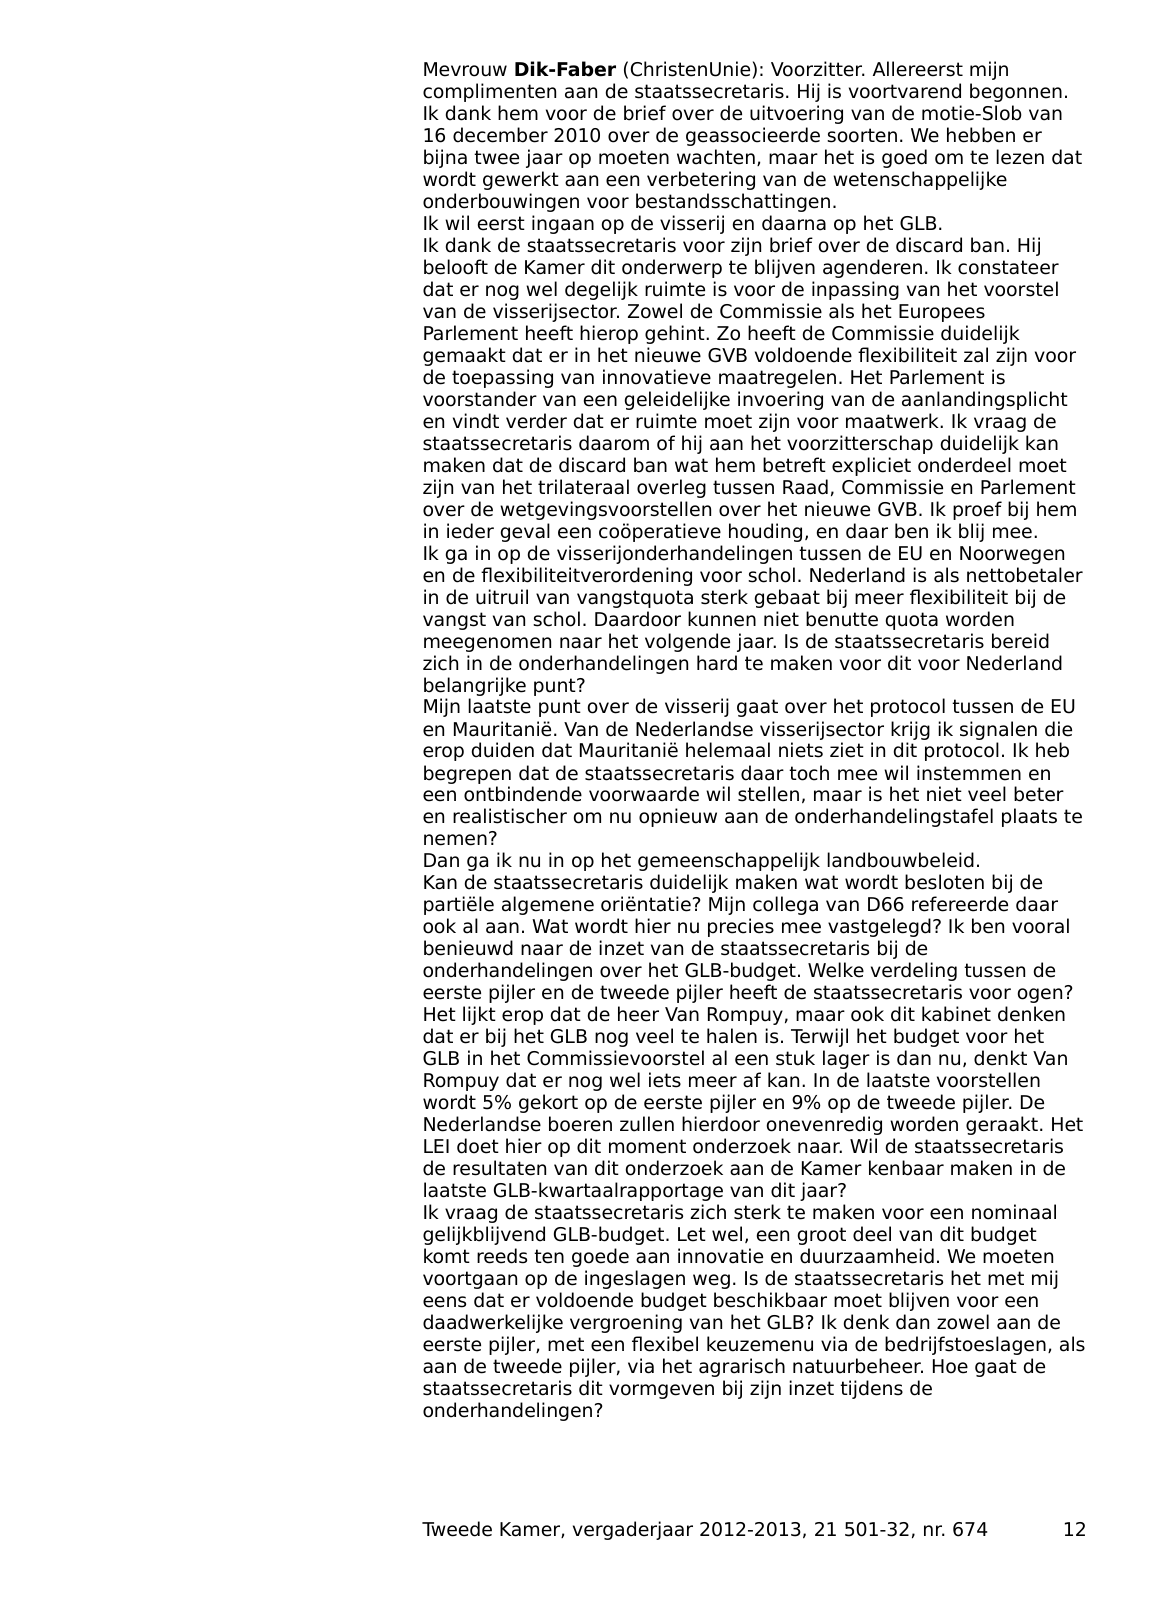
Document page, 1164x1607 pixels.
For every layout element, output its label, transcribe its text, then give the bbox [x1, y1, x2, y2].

text Mevrouw Dik-Faber (ChristenUnie): Voorzitter. Allereerst mijn complimenten aan de staatssecretaris. Hij is voortvarend begonnen. Ik dank hem voor de brief over de uitvoering van de motie-Slob van 16 december 2010 over de geassocieerde soorten. We hebben er bijna twee jaar op moeten wachten, maar het is goed om te lezen dat wordt gewerkt aan een verbetering van de wetenschappelijke onderbouwingen voor bestandsschattingen. [422, 59, 1087, 213]
text Ik dank de staatssecretaris voor zijn brief over de discard ban. Hij belooft de Kamer dit onderwerp te blijven agenderen. Ik constateer dat er nog wel degelijk ruimte is voor de inpassing van het voorstel van de visserijsector. Zowel de Commissie als het Europees Parlement heeft hierop gehint. Zo heeft de Commissie duidelijk gemaakt dat er in het nieuwe GVB voldoende flexibiliteit zal zijn voor de toepassing van innovatieve maatregelen. Het Parlement is voorstander van een geleidelijke invoering van de aanlandingsplicht en vindt verder dat er ruimte moet zijn voor maatwerk. Ik vraag de staatssecretaris daarom of hij aan het voorzitterschap duidelijk kan maken dat de discard ban wat hem betreft expliciet onderdeel moet zijn van het trilateraal overleg tussen Raad, Commissie en Parlement over de wetgevingsvoorstellen over het nieuwe GVB. Ik proef bij hem in ieder geval een coöperatieve houding, en daar ben ik blij mee. [422, 235, 1087, 543]
text Kan de staatssecretaris duidelijk maken wat wordt besloten bij de partiële algemene oriëntatie? Mijn collega van D66 refereerde daar ook al aan. Wat wordt hier nu precies mee vastgelegd? Ik ben vooral benieuwd naar de inzet van de staatssecretaris bij de onderhandelingen over het GLB-budget. Welke verdeling tussen de eerste pijler en de tweede pijler heeft de staatssecretaris voor ogen? Het lijkt erop dat de heer Van Rompuy, maar ook dit kabinet denken dat er bij het GLB nog veel te halen is. Terwijl het budget voor het GLB in het Commissievoorstel al een stuk lager is dan nu, denkt Van Rompuy dat er nog wel iets meer af kan. In de laatste voorstellen wordt 5% gekort op de eerste pijler en 9% op de tweede pijler. De Nederlandse boeren zullen hierdoor onevenredig worden geraakt. Het LEI doet hier op dit moment onderzoek naar. Wil de staatssecretaris de resultaten van dit onderzoek aan de Kamer kenbaar maken in de laatste GLB-kwartaalrapportage van dit jaar? [422, 872, 1087, 1202]
text Dan ga ik nu in op het gemeenschappelijk landbouwbeleid. [422, 850, 1087, 872]
text Ik vraag de staatssecretaris zich sterk te maken voor een nominaal gelijkblijvend GLB-budget. Let wel, een groot deel van dit budget komt reeds ten goede aan innovatie en duurzaamheid. We moeten voortgaan op de ingeslagen weg. Is de staatssecretaris het met mij eens dat er voldoende budget beschikbaar moet blijven voor een daadwerkelijke vergroening van het GLB? Ik denk dan zowel aan de eerste pijler, met een flexibel keuzemenu via de bedrijfstoeslagen, als aan de tweede pijler, via het agrarisch natuurbeheer. Hoe gaat de staatssecretaris dit vormgeven bij zijn inzet tijdens de onderhandelingen? [422, 1202, 1087, 1422]
text Ik wil eerst ingaan op de visserij en daarna op het GLB. [422, 213, 1087, 235]
text Ik ga in op de visserijonderhandelingen tussen de EU en Noorwegen en de flexibiliteitverordening voor schol. Nederland is als nettobetaler in de uitruil van vangstquota sterk gebaat bij meer flexibiliteit bij de vangst van schol. Daardoor kunnen niet benutte quota worden meegenomen naar het volgende jaar. Is de staatssecretaris bereid zich in de onderhandelingen hard te maken voor dit voor Nederland belangrijke punt? [422, 543, 1087, 696]
text Mijn laatste punt over de visserij gaat over het protocol tussen de EU en Mauritanië. Van de Nederlandse visserijsector krijg ik signalen die erop duiden dat Mauritanië helemaal niets ziet in dit protocol. Ik heb begrepen dat de staatssecretaris daar toch mee wil instemmen en een ontbindende voorwaarde wil stellen, maar is het niet veel beter en realistischer om nu opnieuw aan de onderhandelingstafel plaats te nemen? [422, 696, 1087, 850]
